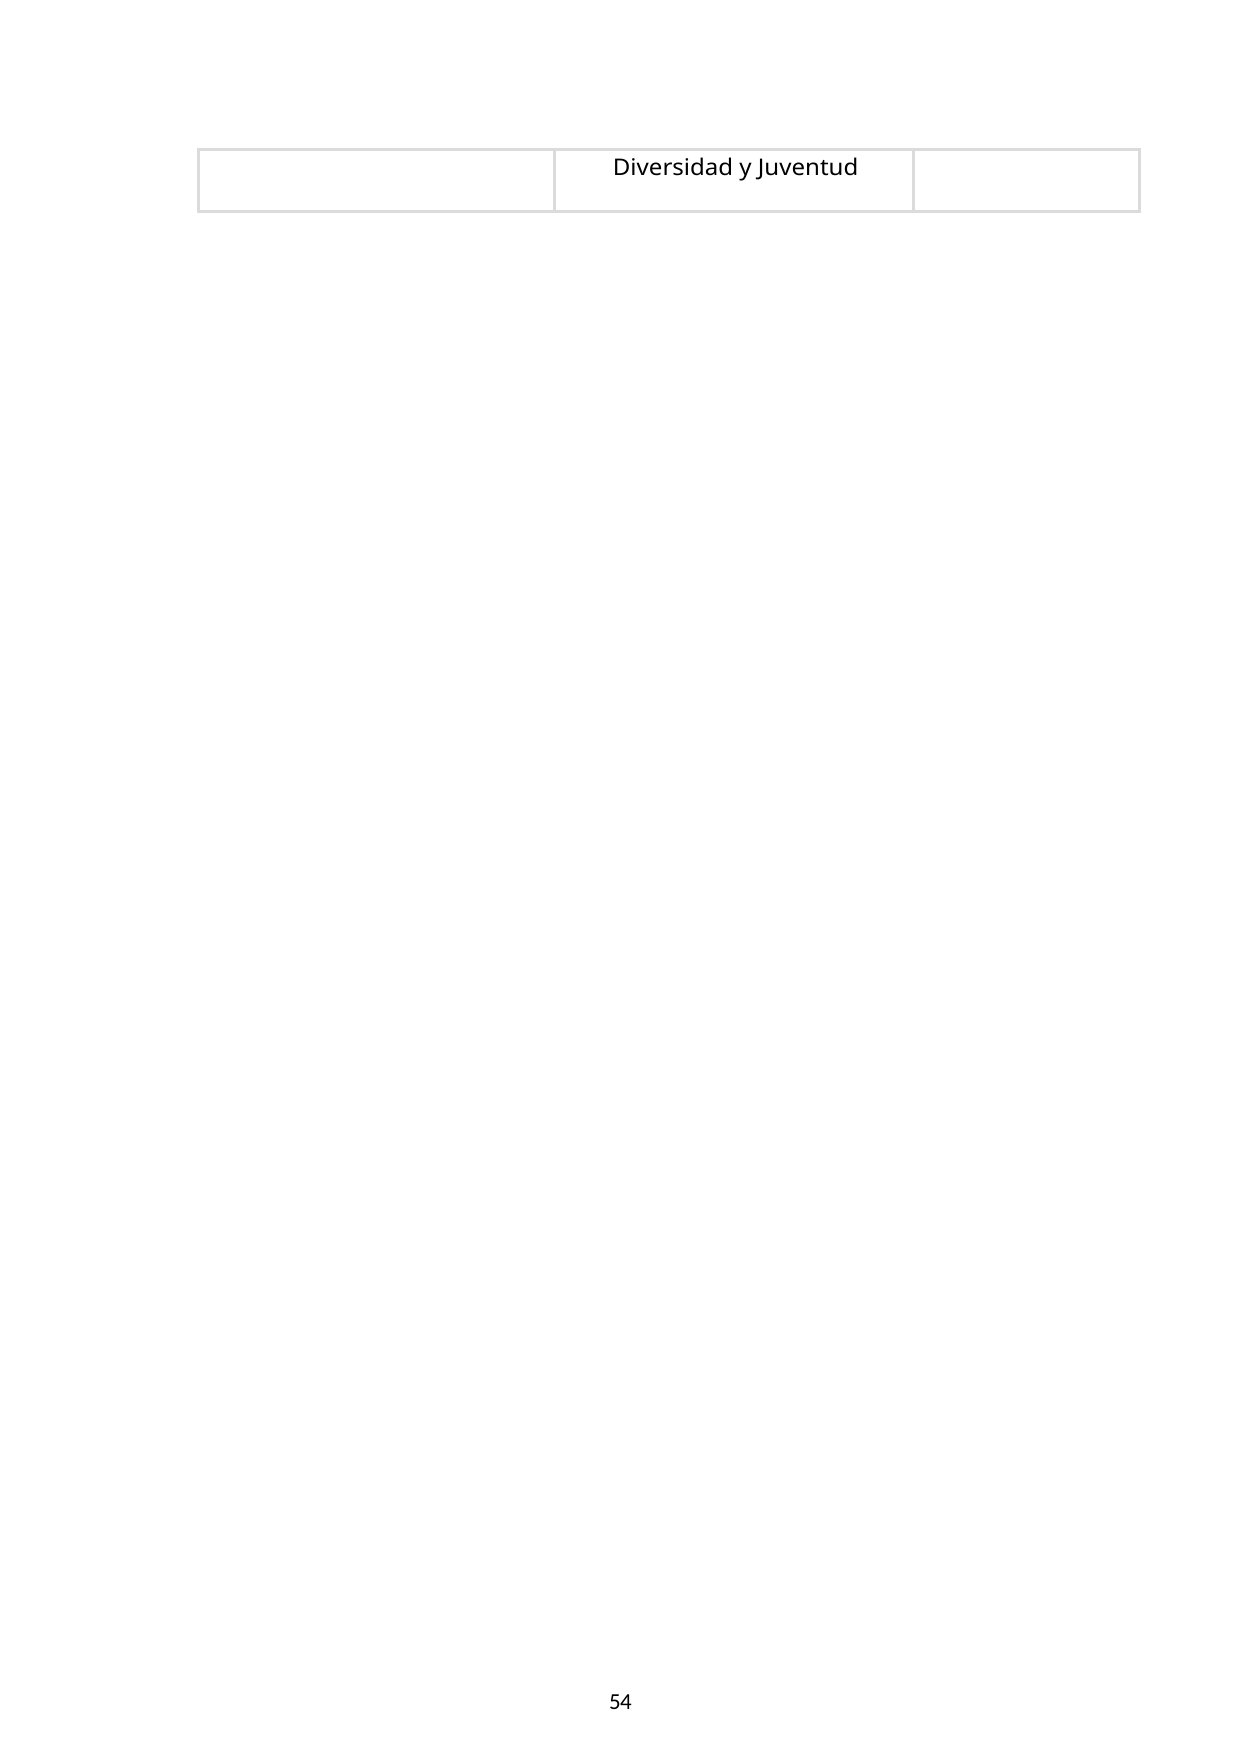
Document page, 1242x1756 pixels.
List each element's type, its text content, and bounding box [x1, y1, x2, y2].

table_cell Diversidad y Juventud [556, 151, 912, 210]
table_cell [200, 151, 553, 210]
table_cell [915, 151, 1138, 210]
